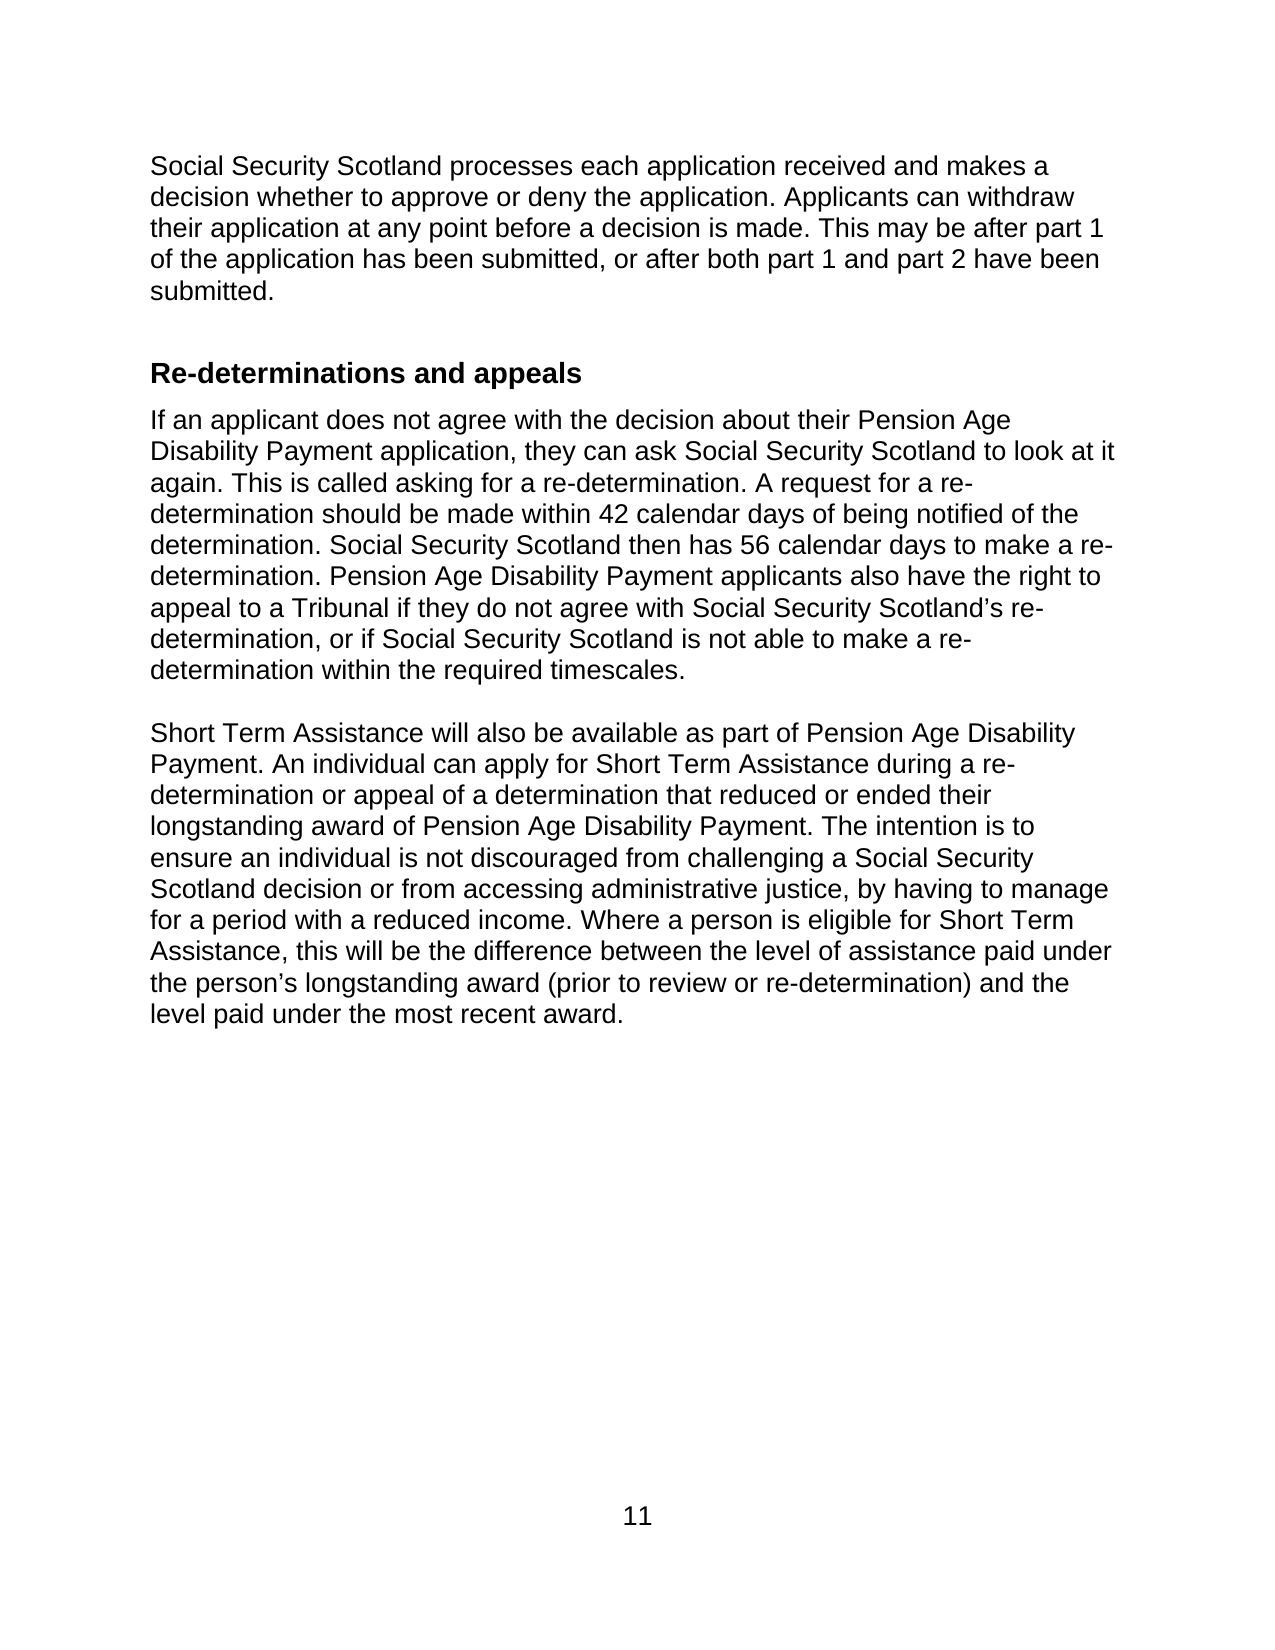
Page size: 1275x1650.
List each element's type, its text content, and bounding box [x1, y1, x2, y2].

text If an applicant does not agree with the decision about their Pension Age Disability Payment application, they can ask Social Security Scotland to look at it again. This is called asking for a re-determination. A request for a re-determination should be made within 42 calendar days of being notified of the determination. Social Security Scotland then has 56 calendar days to make a re-determination. Pension Age Disability Payment applicants also have the right to appeal to a Tribunal if they do not agree with Social Security Scotland’s re-determination, or if Social Security Scotland is not able to make a re-determination within the required timescales. [150, 404, 1125, 685]
text Social Security Scotland processes each application received and makes a decision whether to approve or deny the application. Applicants can withdraw their application at any point before a decision is made. This may be after part 1 of the application has been submitted, or after both part 1 and part 2 have been submitted. [150, 150, 1125, 306]
subtitle Re-determinations and appeals [150, 350, 1125, 392]
text Short Term Assistance will also be available as part of Pension Age Disability Payment. An individual can apply for Short Term Assistance during a re-determination or appeal of a determination that reduced or ended their longstanding award of Pension Age Disability Payment. The intention is to ensure an individual is not discouraged from challenging a Social Security Scotland decision or from accessing administrative justice, by having to manage for a period with a reduced income. Where a person is eligible for Short Term Assistance, this will be the difference between the level of assistance paid under the person’s longstanding award (prior to review or re-determination) and the level paid under the most recent award. [150, 717, 1125, 1029]
